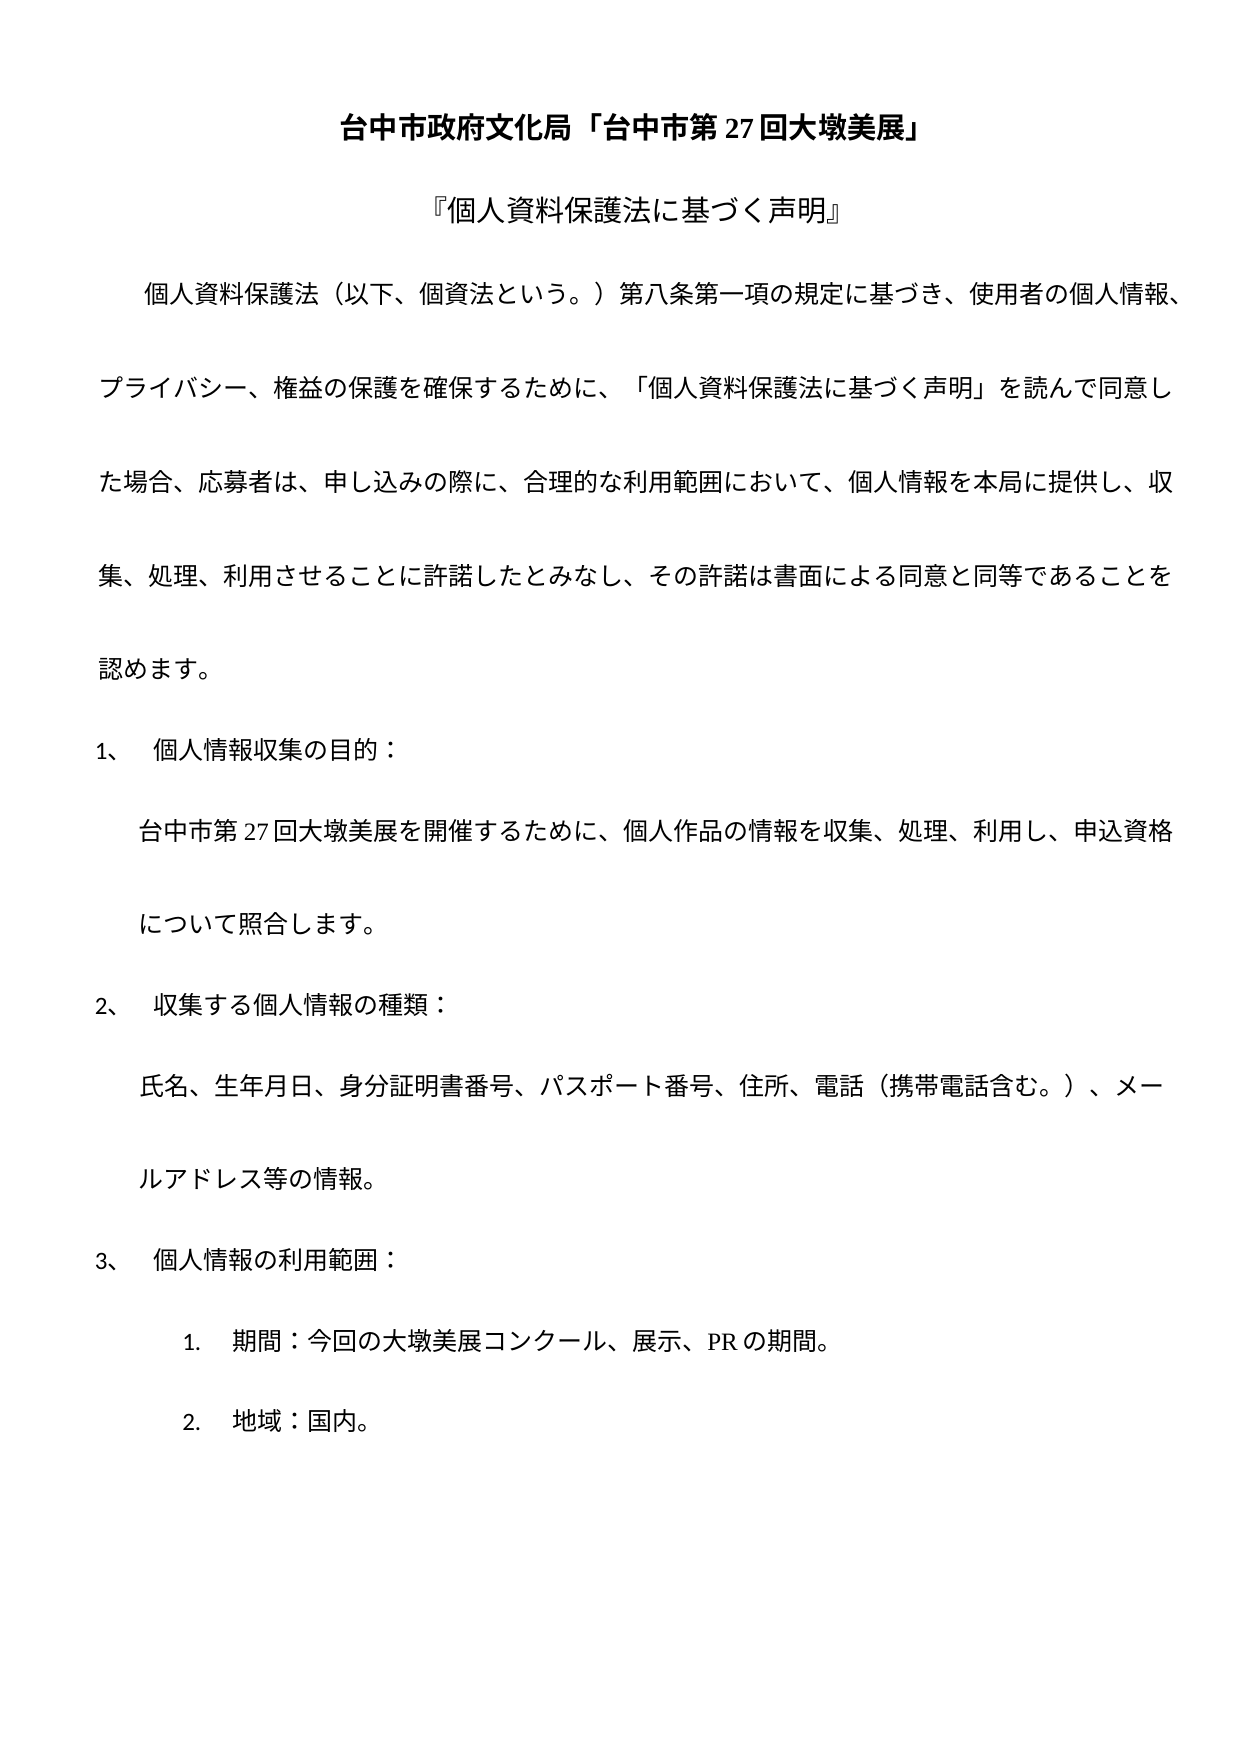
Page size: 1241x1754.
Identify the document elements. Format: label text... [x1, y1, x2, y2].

text 台中市第27回大墩美展を開催するために、個人作品の情報を収集、処理、利用し、申込資格について照合します。 [138, 787, 1175, 944]
list 期間：今回の大墩美展コンクール、展示、PRの期間。 [182, 1297, 1175, 1360]
text 氏名、生年月日、身分証明書番号、パスポート番号、住所、電話（携帯電話含む。）、メールアドレス等の情報。 [139, 1042, 1175, 1199]
list 地域：国内。 [182, 1378, 1175, 1441]
list 収集する個人情報の種類： [94, 962, 1175, 1024]
text 『個人資料保護法に基づく声明』 [99, 167, 1175, 230]
text 個人資料保護法（以下、個資法という。）第八条第一項の規定に基づき、使用者の個人情報、プライバシー、権益の保護を確保するために、「個人資料保護法に基づく声明」を読んで同意した場合、応募者は、申し込みの際に、合理的な利用範囲において、個人情報を本局に提供し、収集、処理、利用させることに許諾したとみなし、その許諾は書面による同意と同等であることを認めます。 [99, 251, 1175, 689]
list 個人情報収集の目的： [94, 707, 1175, 769]
list 個人情報の利用範囲： [94, 1217, 1175, 1279]
text 台中市政府文化局「台中市第27回大墩美展」 [99, 84, 1175, 146]
